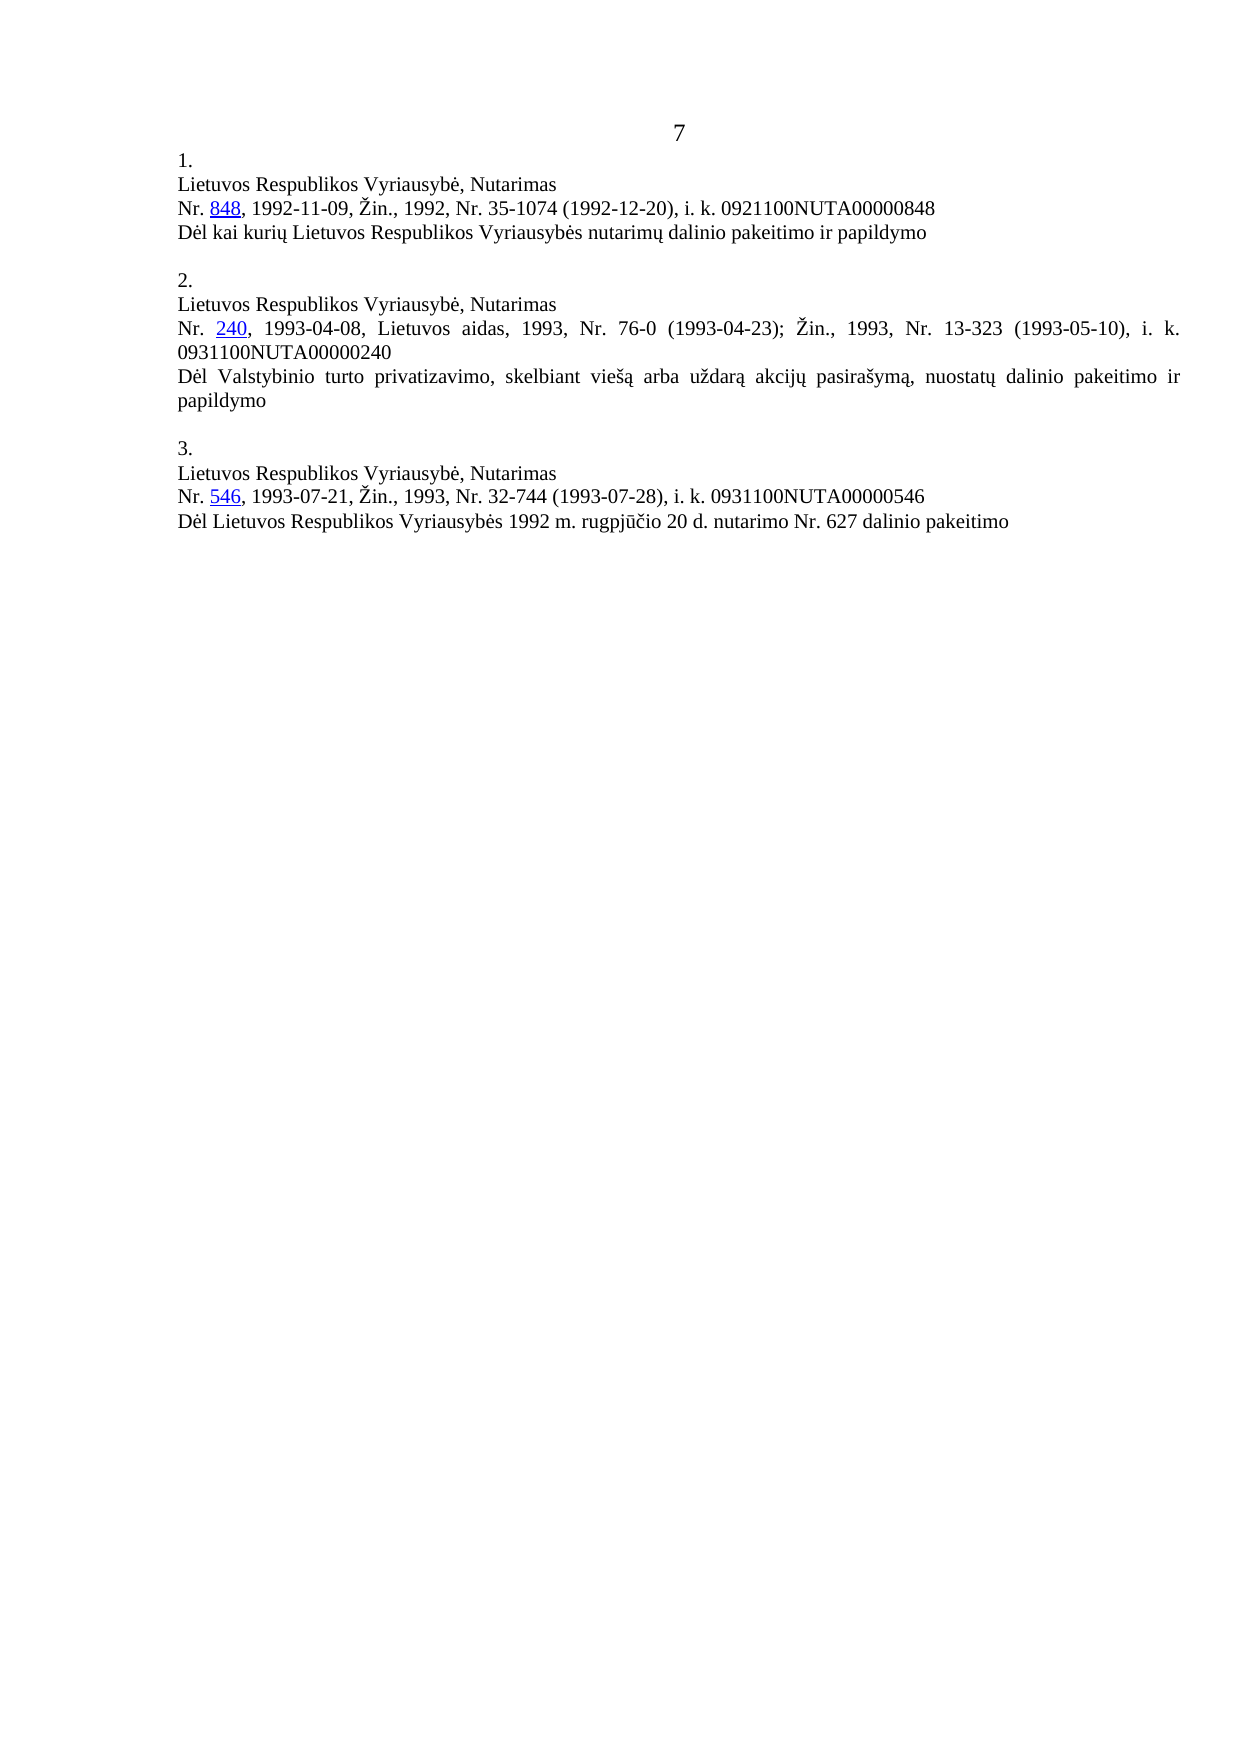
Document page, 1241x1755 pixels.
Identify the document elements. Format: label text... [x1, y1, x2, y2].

text Dėl Lietuvos Respublikos Vyriausybės 1992 m. rugpjūčio 20 d. nutarimo Nr. 627 dalinio pakeitimo [177, 508, 1181, 533]
text Lietuvos Respublikos Vyriausybė, Nutarimas [177, 172, 1181, 196]
text Nr. 546, 1993-07-21, Žin., 1993, Nr. 32-744 (1993-07-28), i. k. 0931100NUTA00000546 [177, 484, 1181, 508]
text Lietuvos Respublikos Vyriausybė, Nutarimas [177, 292, 1181, 316]
text 2. [177, 268, 1181, 292]
text Nr. 240, 1993-04-08, Lietuvos aidas, 1993, Nr. 76-0 (1993-04-23); Žin., 1993, Nr. 13-323 (1993-05-10), i. k. 0931100NUTA00000240 [177, 316, 1181, 364]
text Nr. 848, 1992-11-09, Žin., 1992, Nr. 35-1074 (1992-12-20), i. k. 0921100NUTA00000848 [177, 196, 1181, 220]
text 1. [177, 148, 1181, 172]
text 3. [177, 436, 1181, 460]
text Dėl Valstybinio turto privatizavimo, skelbiant viešą arba uždarą akcijų pasirašymą, nuostatų dalinio pakeitimo ir papildymo [177, 364, 1181, 412]
text Lietuvos Respublikos Vyriausybė, Nutarimas [177, 460, 1181, 484]
text Dėl kai kurių Lietuvos Respublikos Vyriausybės nutarimų dalinio pakeitimo ir papildymo [177, 220, 1181, 244]
